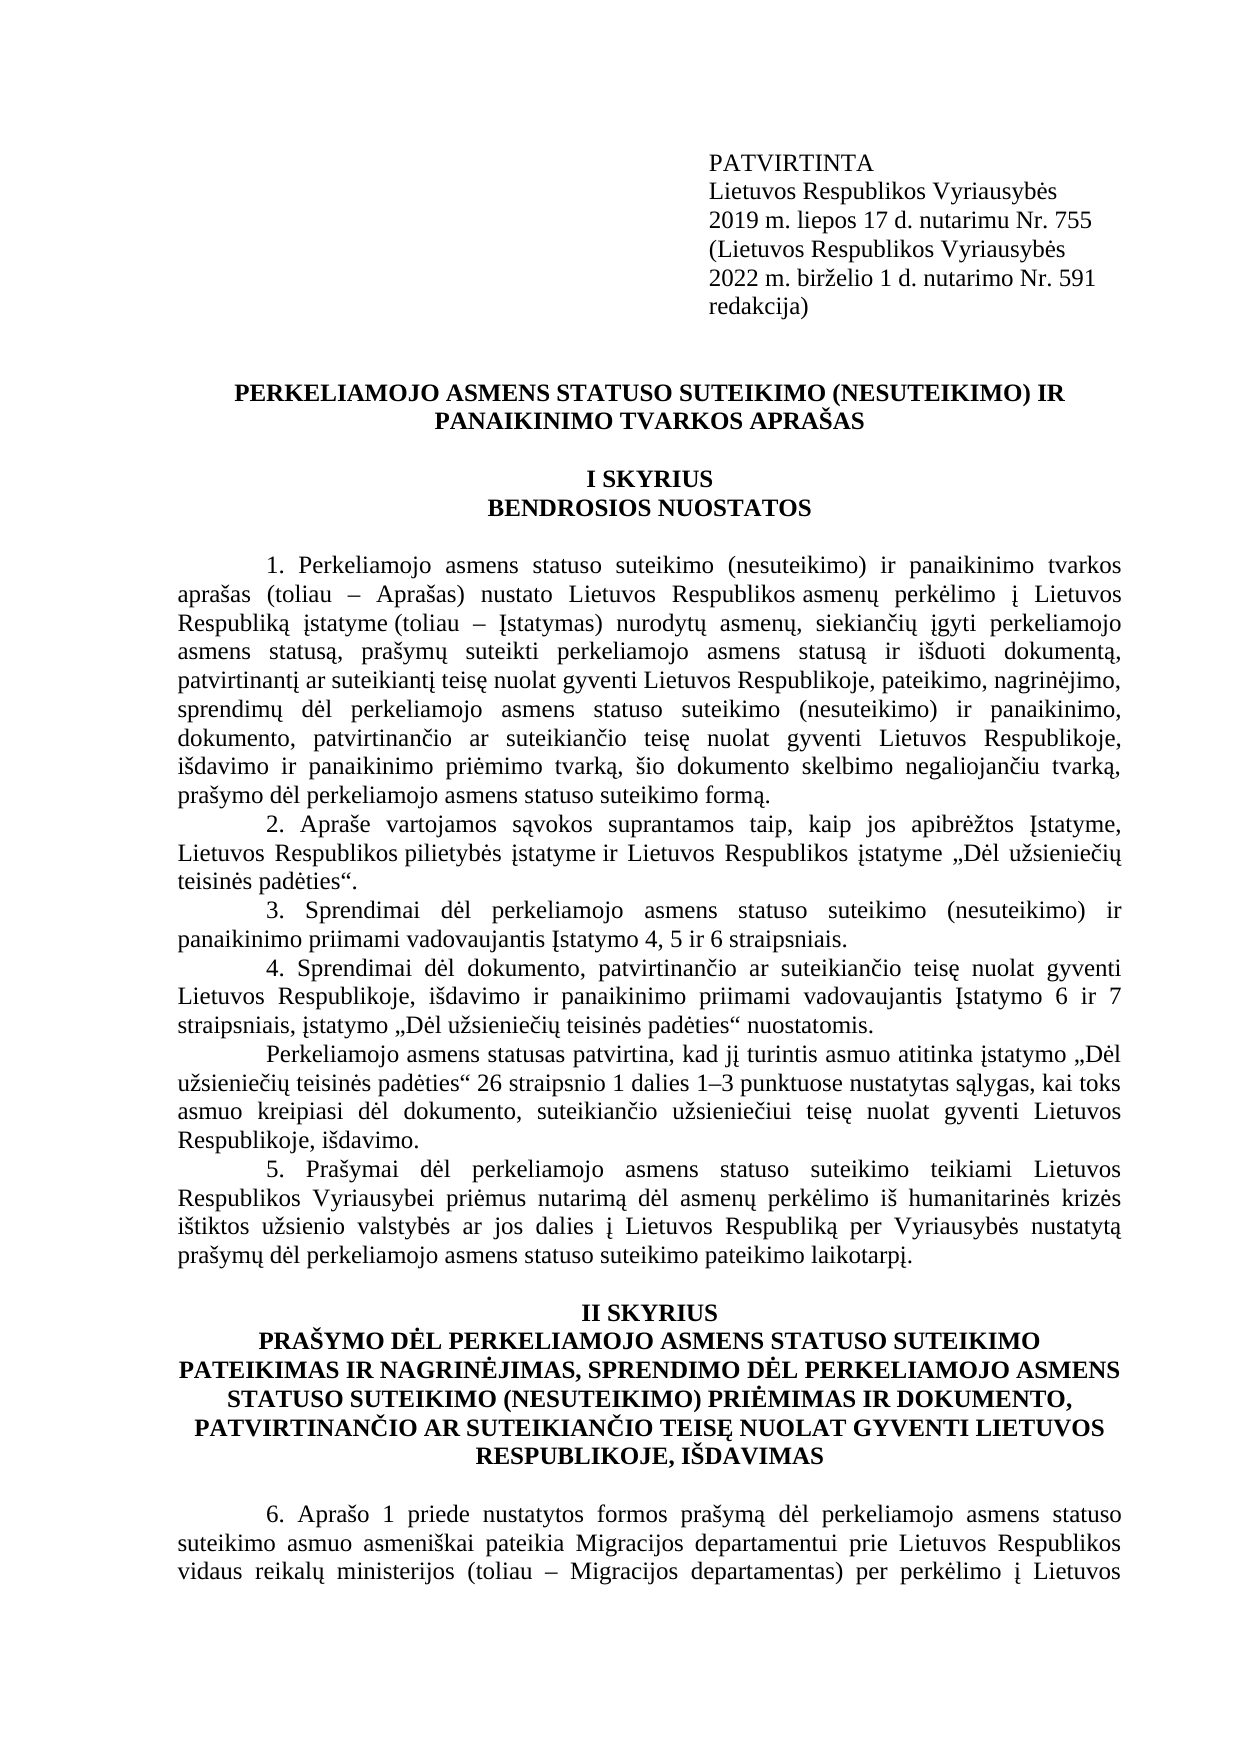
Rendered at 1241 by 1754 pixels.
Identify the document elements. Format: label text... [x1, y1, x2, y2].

text redakcija) [709, 291, 1122, 320]
text Perkeliamojo asmens statusas patvirtina, kad jį turintis asmuo atitinka įstatymo „Dėl užsieniečių teisinės padėties“ 26 straipsnio 1 dalies 1–3 punktuose nustatytas sąlygas, kai toks asmuo kreipiasi dėl dokumento, suteikiančio užsieniečiui teisę nuolat gyventi Lietuvos Respublikoje, išdavimo. [177, 1039, 1122, 1154]
text Lietuvos Respublikos Vyriausybės [709, 176, 1122, 205]
text (Lietuvos Respublikos Vyriausybės [709, 234, 1122, 263]
text PATVIRTINTA [709, 148, 1122, 176]
text PERKELIAMOJO ASMENS STATUSO SUTEIKIMO (NESUTEIKIMO) IR PANAIKINIMO TVARKOS APRAŠAS [177, 378, 1122, 435]
text 4. Sprendimai dėl dokumento, patvirtinančio ar suteikiančio teisę nuolat gyventi Lietuvos Respublikoje, išdavimo ir panaikinimo priimami vadovaujantis Įstatymo 6 ir 7 straipsniais, įstatymo „Dėl užsieniečių teisinės padėties“ nuostatomis. [177, 953, 1122, 1039]
text II SKYRIUS [177, 1298, 1122, 1326]
text I SKYRIUS [177, 464, 1122, 493]
text PRAŠYMO DĖL PERKELIAMOJO ASMENS STATUSO SUTEIKIMO PATEIKIMAS IR NAGRINĖJIMAS, SPRENDIMO DĖL PERKELIAMOJO ASMENS STATUSO SUTEIKIMO (NESUTEIKIMO) PRIĖMIMAS IR DOKUMENTO, PATVIRTINANČIO AR SUTEIKIANČIO TEISĘ NUOLAT GYVENTI LIETUVOS RESPUBLIKOJE, IŠDAVIMAS [177, 1326, 1122, 1470]
text 2. Apraše vartojamos sąvokos suprantamos taip, kaip jos apibrėžtos Įstatyme, Lietuvos Respublikos pilietybės įstatyme ir Lietuvos Respublikos įstatyme „Dėl užsieniečių teisinės padėties“. [177, 809, 1122, 895]
text 2019 m. liepos 17 d. nutarimu Nr. 755 [709, 205, 1122, 234]
text 3. Sprendimai dėl perkeliamojo asmens statuso suteikimo (nesuteikimo) ir panaikinimo priimami vadovaujantis Įstatymo 4, 5 ir 6 straipsniais. [177, 895, 1122, 953]
text 6. Aprašo 1 priede nustatytos formos prašymą dėl perkeliamojo asmens statuso suteikimo asmuo asmeniškai pateikia Migracijos departamentui prie Lietuvos Respublikos vidaus reikalų ministerijos (toliau – Migracijos departamentas) per perkėlimo į Lietuvos [177, 1499, 1122, 1585]
text 2022 m. birželio 1 d. nutarimo Nr. 591 [709, 263, 1122, 291]
text 5. Prašymai dėl perkeliamojo asmens statuso suteikimo teikiami Lietuvos Respublikos Vyriausybei priėmus nutarimą dėl asmenų perkėlimo iš humanitarinės krizės ištiktos užsienio valstybės ar jos dalies į Lietuvos Respubliką per Vyriausybės nustatytą prašymų dėl perkeliamojo asmens statuso suteikimo pateikimo laikotarpį. [177, 1154, 1122, 1269]
text BENDROSIOS NUOSTATOS [177, 493, 1122, 521]
text 1. Perkeliamojo asmens statuso suteikimo (nesuteikimo) ir panaikinimo tvarkos aprašas (toliau – Aprašas) nustato Lietuvos Respublikos asmenų perkėlimo į Lietuvos Respubliką įstatyme (toliau – Įstatymas) nurodytų asmenų, siekiančių įgyti perkeliamojo asmens statusą, prašymų suteikti perkeliamojo asmens statusą ir išduoti dokumentą, patvirtinantį ar suteikiantį teisę nuolat gyventi Lietuvos Respublikoje, pateikimo, nagrinėjimo, sprendimų dėl perkeliamojo asmens statuso suteikimo (nesuteikimo) ir panaikinimo, dokumento, patvirtinančio ar suteikiančio teisę nuolat gyventi Lietuvos Respublikoje, išdavimo ir panaikinimo priėmimo tvarką, šio dokumento skelbimo negaliojančiu tvarką, prašymo dėl perkeliamojo asmens statuso suteikimo formą. [177, 550, 1122, 809]
